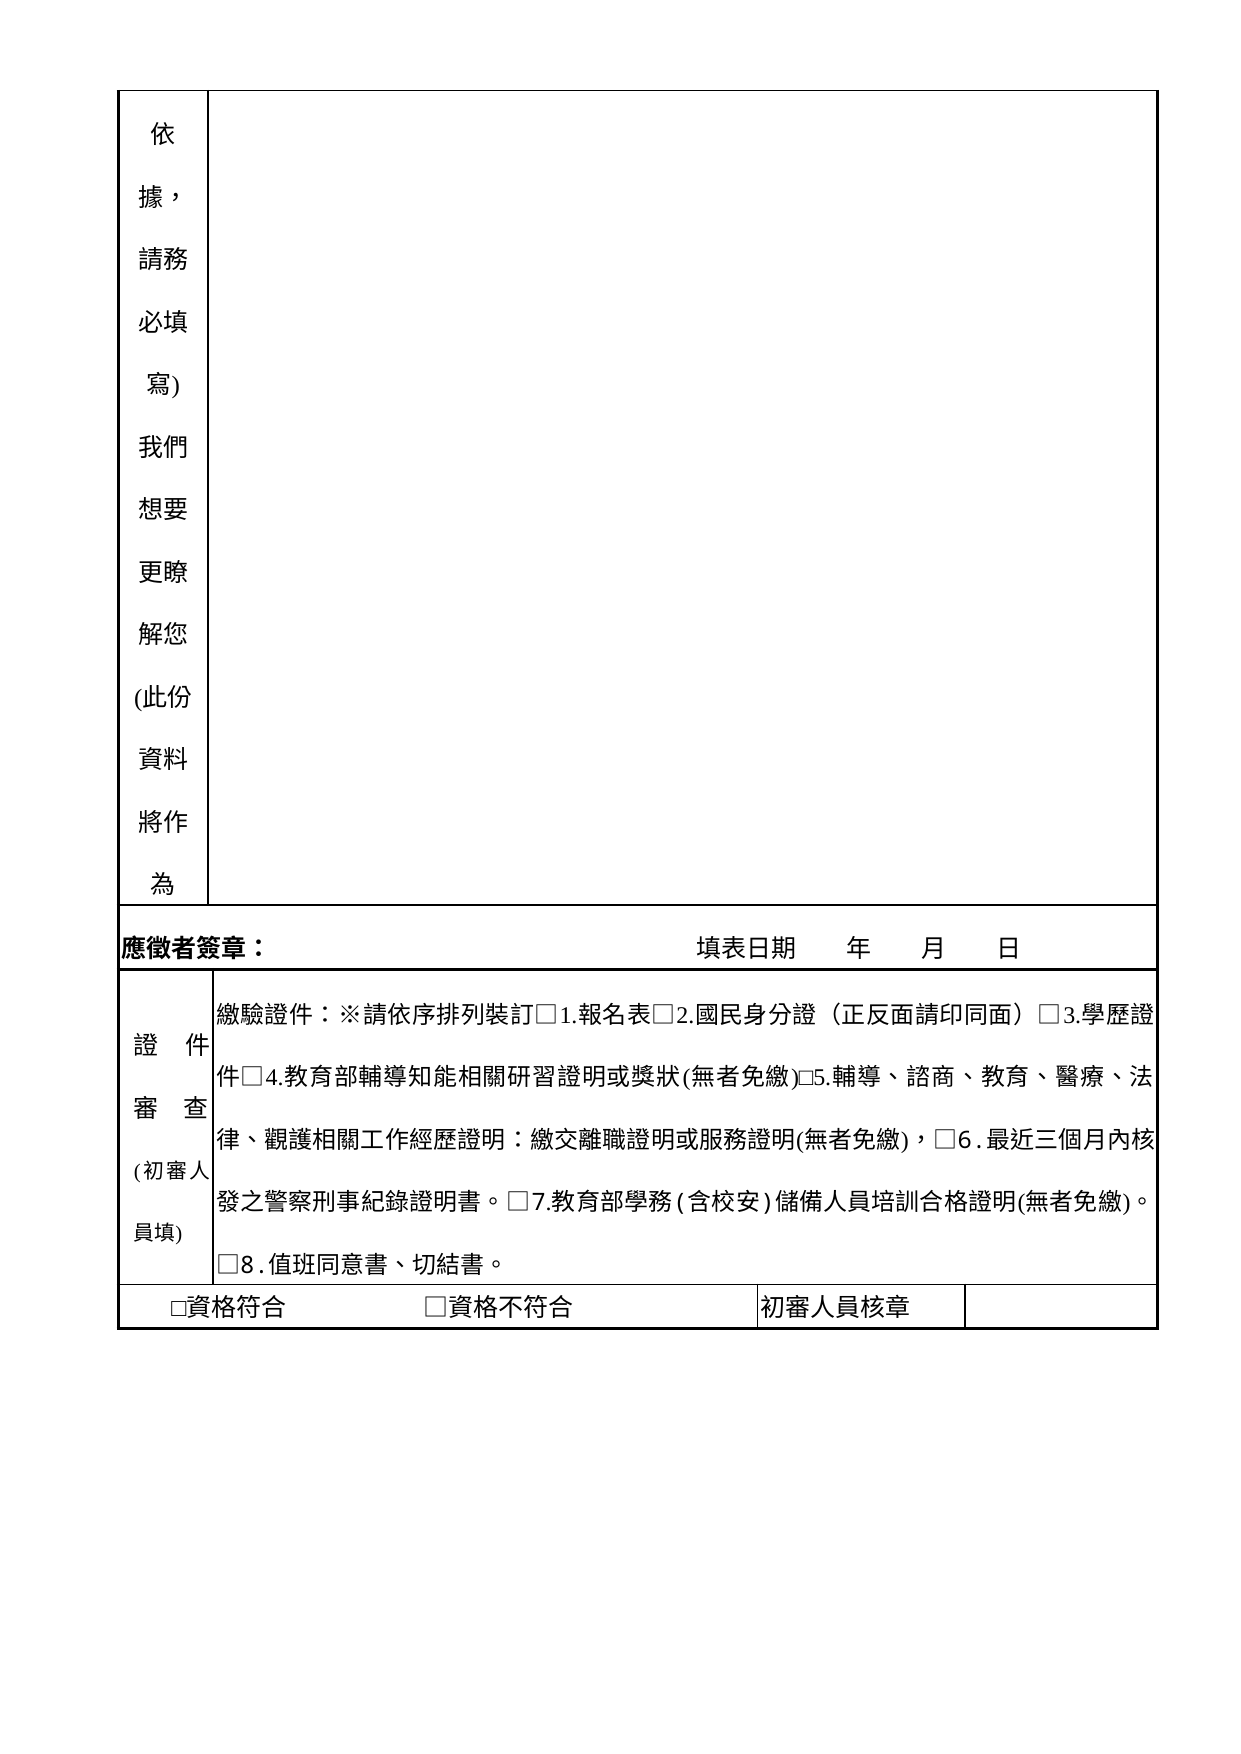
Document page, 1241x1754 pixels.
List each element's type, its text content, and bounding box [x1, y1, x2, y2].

table_cell [966, 1285, 1156, 1327]
table_cell 證件 審 查 (初審人員填) [120, 971, 212, 1283]
table_cell 應徵者簽章： 填表日期 年 月 日 [120, 906, 1156, 968]
table_cell 繳驗證件：※請依序排列裝訂□1.報名表□2.國民身分證（正反面請印同面）□3.學歷證件□4.教育部輔導知能相關研習證明或獎狀(無者免繳)□5.輔導、諮商、教育、醫療、法律、觀護相關工作經歷證明：繳交離職證明或服務證明(無者免繳)，□6.最近三個月內核發之警察刑事紀錄證明書。□7.教育部學務(含校安)儲備人員培訓合格證明(無者免繳)。□8.值班同意書、切結書。 [214, 971, 1156, 1283]
table_cell [209, 91, 1156, 904]
table_cell 依據，請務必填寫) 我們想要更瞭解您(此份資料將作為 [120, 91, 207, 904]
table_cell □資格符合 □資格不符合 [120, 1285, 757, 1327]
table_cell 初審人員核章 [758, 1285, 964, 1327]
